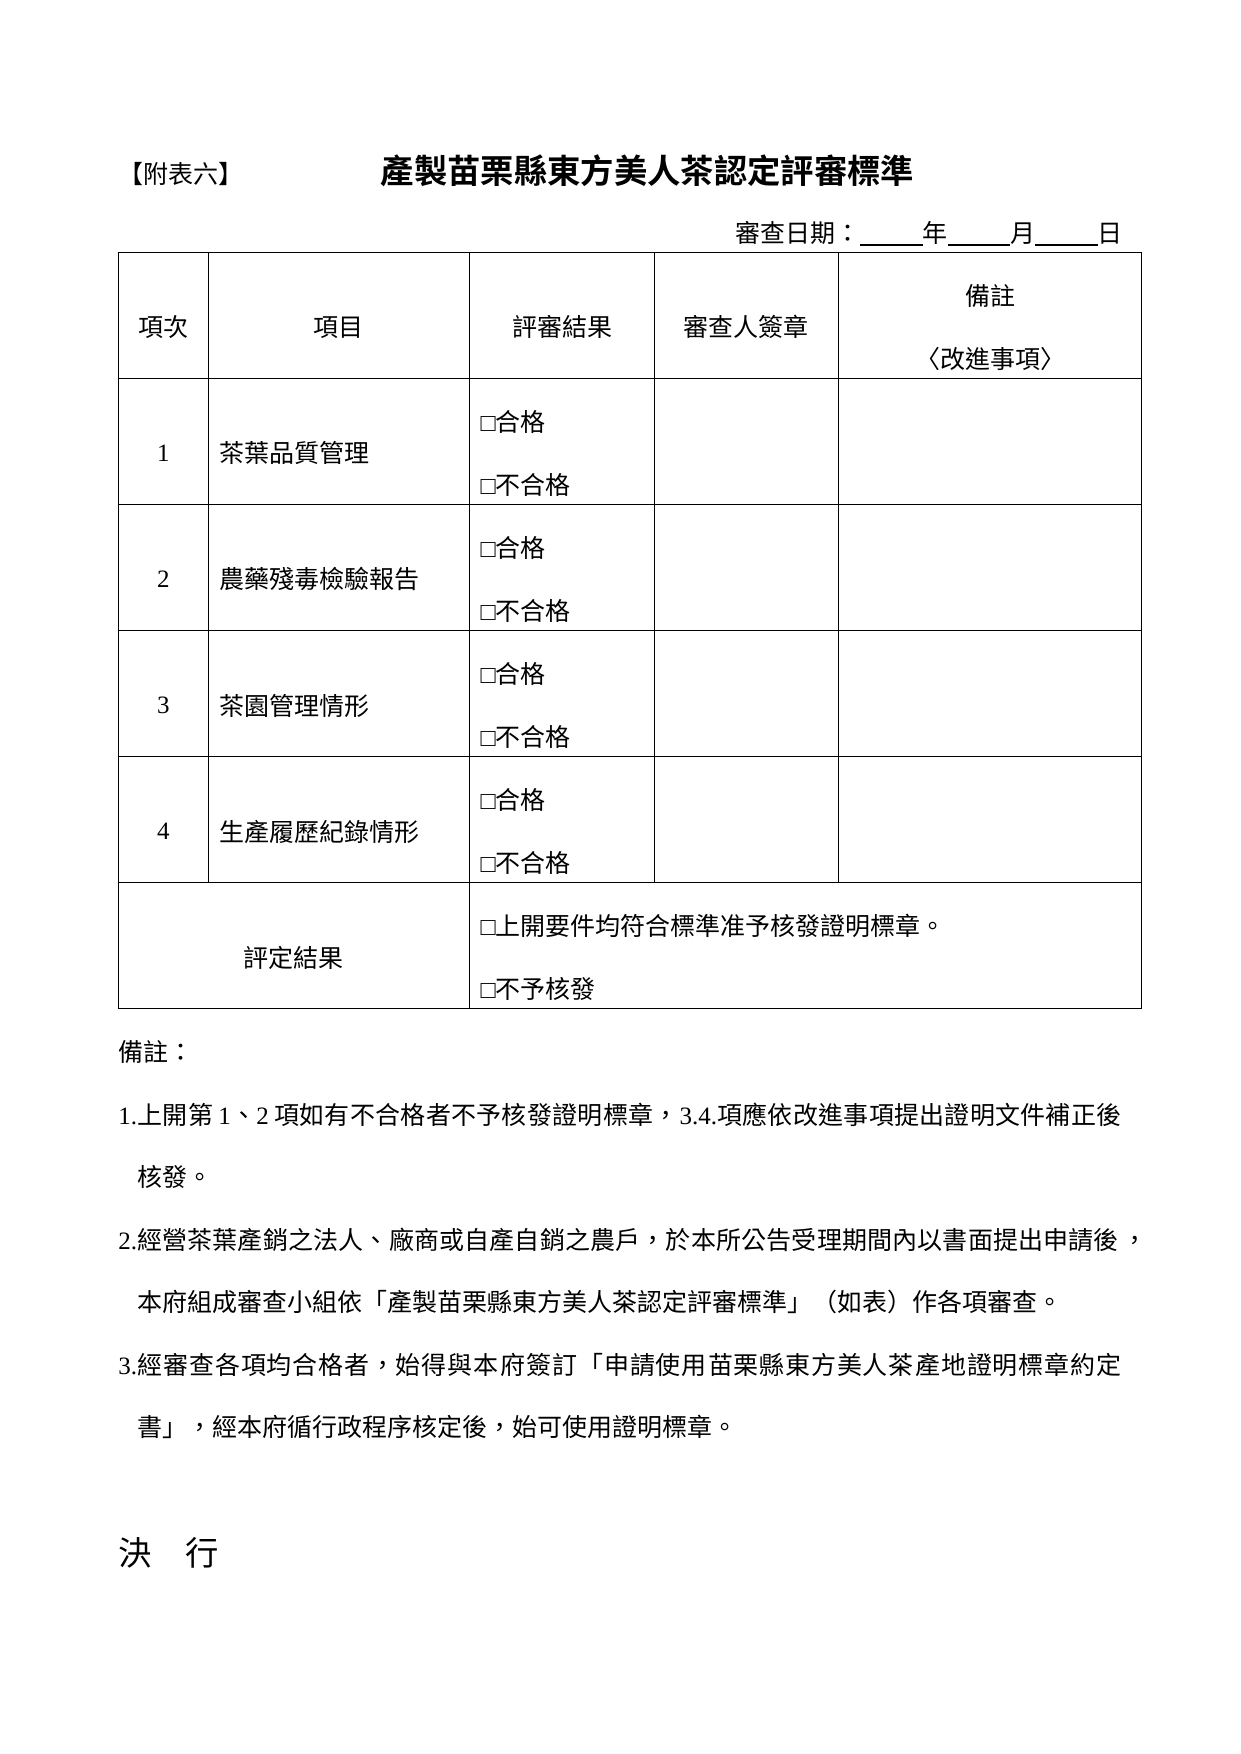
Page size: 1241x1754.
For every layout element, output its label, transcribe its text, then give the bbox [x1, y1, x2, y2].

table_cell 1 [119, 379, 208, 504]
table_cell □合格 □不合格 [470, 379, 654, 504]
table_cell □合格 □不合格 [470, 631, 654, 756]
table_cell [655, 379, 838, 504]
table_cell [655, 631, 838, 756]
table_cell 農藥殘毒檢驗報告 [209, 505, 469, 630]
table_cell [839, 379, 1141, 504]
table_cell □合格 □不合格 [470, 757, 654, 882]
table_header 項目 [209, 253, 469, 378]
table_cell 評定結果 [119, 883, 469, 1008]
table_cell □合格 □不合格 [470, 505, 654, 630]
table_cell 生產履歷紀錄情形 [209, 757, 469, 882]
table_cell 茶葉品質管理 [209, 379, 469, 504]
table_cell [839, 631, 1141, 756]
table_header 審查人簽章 [655, 253, 838, 378]
text 2.經營茶葉產銷之法人、廠商或自產自銷之農戶，於本所公告受理期間內以書面提出申請後，本府組成審查小組依「產製苗栗縣東方美人茶認定評審標準」（如表）作各項審查。 [118, 1197, 1122, 1322]
table_header 項次 [119, 253, 208, 378]
text 1.上開第1、2項如有不合格者不予核發證明標章，3.4.項應依改進事項提出證明文件補正後核發。 [118, 1072, 1122, 1197]
table_cell [839, 505, 1141, 630]
text 備註： [118, 1009, 1190, 1072]
text 3.經審查各項均合格者，始得與本府簽訂「申請使用苗栗縣東方美人茶產地證明標章約定書」，經本府循行政程序核定後，始可使用證明標章。 [118, 1322, 1122, 1447]
table_cell [839, 757, 1141, 882]
table_cell 3 [119, 631, 208, 756]
table_header 備註 〈改進事項〉 [839, 253, 1141, 378]
table_cell 4 [119, 757, 208, 882]
table_cell 茶園管理情形 [209, 631, 469, 756]
table_cell [655, 505, 838, 630]
text 審查日期： 年 月 日 [118, 189, 1122, 252]
text 決 行 [118, 1509, 1122, 1572]
table_cell [655, 757, 838, 882]
table_cell 2 [119, 505, 208, 630]
text 【附表六】 產製苗栗縣東方美人茶認定評審標準 [118, 127, 1122, 189]
table_cell □上開要件均符合標準准予核發證明標章。 □不予核發 [470, 883, 1141, 1008]
table_header 評審結果 [470, 253, 654, 378]
